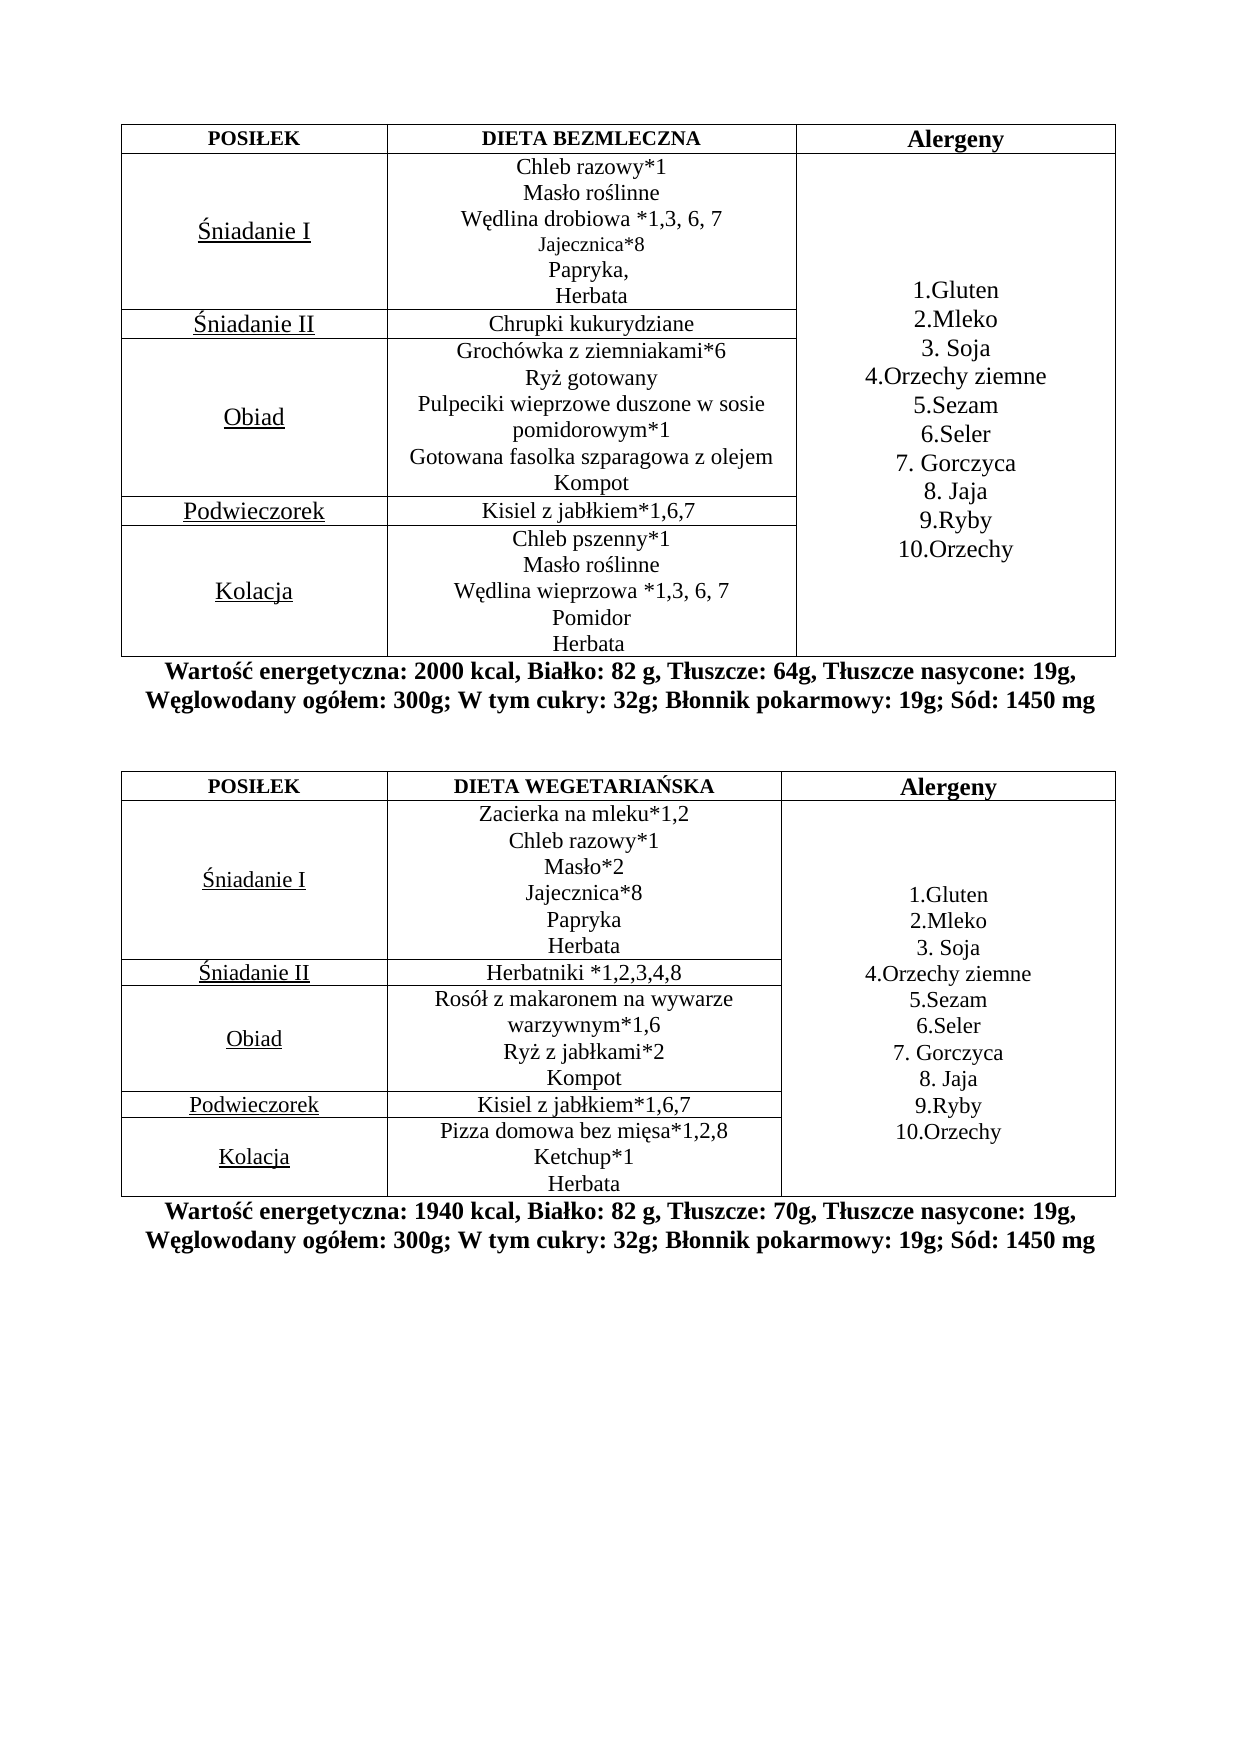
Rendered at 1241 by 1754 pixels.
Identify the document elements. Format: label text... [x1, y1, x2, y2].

table_cell 1.Gluten 2.Mleko 3. Soja 4.Orzechy ziemne 5.Sezam 6.Seler 7. Gorczyca 8. Jaja 9.Ryby 10.Orzechy [782, 801, 1115, 1196]
table_cell Kolacja [122, 526, 387, 656]
table_cell Kisiel z jabłkiem*1,6,7 [388, 1092, 781, 1117]
table_cell Obiad [122, 986, 387, 1091]
table_header Alergeny [782, 772, 1115, 800]
text Wartość energetyczna: 1940 kcal, Białko: 82 g, Tłuszcze: 70g, Tłuszcze nasycone: 19g, Węglowodany ogółem: 300g; W tym cukry: 32g; Błonnik pokarmowy: 19g; Sód: 1450 mg [118, 1196, 1122, 1254]
table_cell Podwieczorek [122, 1092, 387, 1117]
table_cell Śniadanie I [122, 154, 387, 308]
table_cell 1.Gluten 2.Mleko 3. Soja 4.Orzechy ziemne 5.Sezam 6.Seler 7. Gorczyca 8. Jaja 9.Ryby 10.Orzechy [797, 154, 1115, 656]
table_cell Śniadanie II [122, 960, 387, 985]
table_header POSIŁEK [122, 772, 387, 800]
table_cell Pizza domowa bez mięsa*1,2,8 Ketchup*1 Herbata [388, 1118, 781, 1196]
text Wartość energetyczna: 2000 kcal, Białko: 82 g, Tłuszcze: 64g, Tłuszcze nasycone: 19g, Węglowodany ogółem: 300g; W tym cukry: 32g; Błonnik pokarmowy: 19g; Sód: 1450 mg [118, 656, 1122, 714]
table_header POSIŁEK [122, 125, 387, 153]
table_cell Rosół z makaronem na wywarze warzywnym*1,6 Ryż z jabłkami*2 Kompot [388, 986, 781, 1091]
table_header Alergeny [797, 125, 1115, 153]
table_cell Chleb pszenny*1 Masło roślinne Wędlina wieprzowa *1,3, 6, 7 Pomidor Herbata [388, 526, 796, 656]
table_cell Grochówka z ziemniakami*6 Ryż gotowany Pulpeciki wieprzowe duszone w sosie pomidorowym*1 Gotowana fasolka szparagowa z olejem Kompot [388, 339, 796, 496]
table_cell Kisiel z jabłkiem*1,6,7 [388, 497, 796, 524]
table_cell Podwieczorek [122, 497, 387, 524]
table_cell Śniadanie I [122, 801, 387, 958]
table_cell Obiad [122, 339, 387, 496]
table_header DIETA BEZMLECZNA [388, 125, 796, 153]
table_cell Chrupki kukurydziane [388, 310, 796, 337]
table_cell Herbatniki *1,2,3,4,8 [388, 960, 781, 985]
table_header DIETA WEGETARIAŃSKA [388, 772, 781, 800]
table_cell Kolacja [122, 1118, 387, 1196]
table_cell Chleb razowy*1 Masło roślinne Wędlina drobiowa *1,3, 6, 7 Jajecznica*8 Papryka, Herbata [388, 154, 796, 308]
table_cell Zacierka na mleku*1,2 Chleb razowy*1 Masło*2 Jajecznica*8 Papryka Herbata [388, 801, 781, 958]
table_cell Śniadanie II [122, 310, 387, 337]
